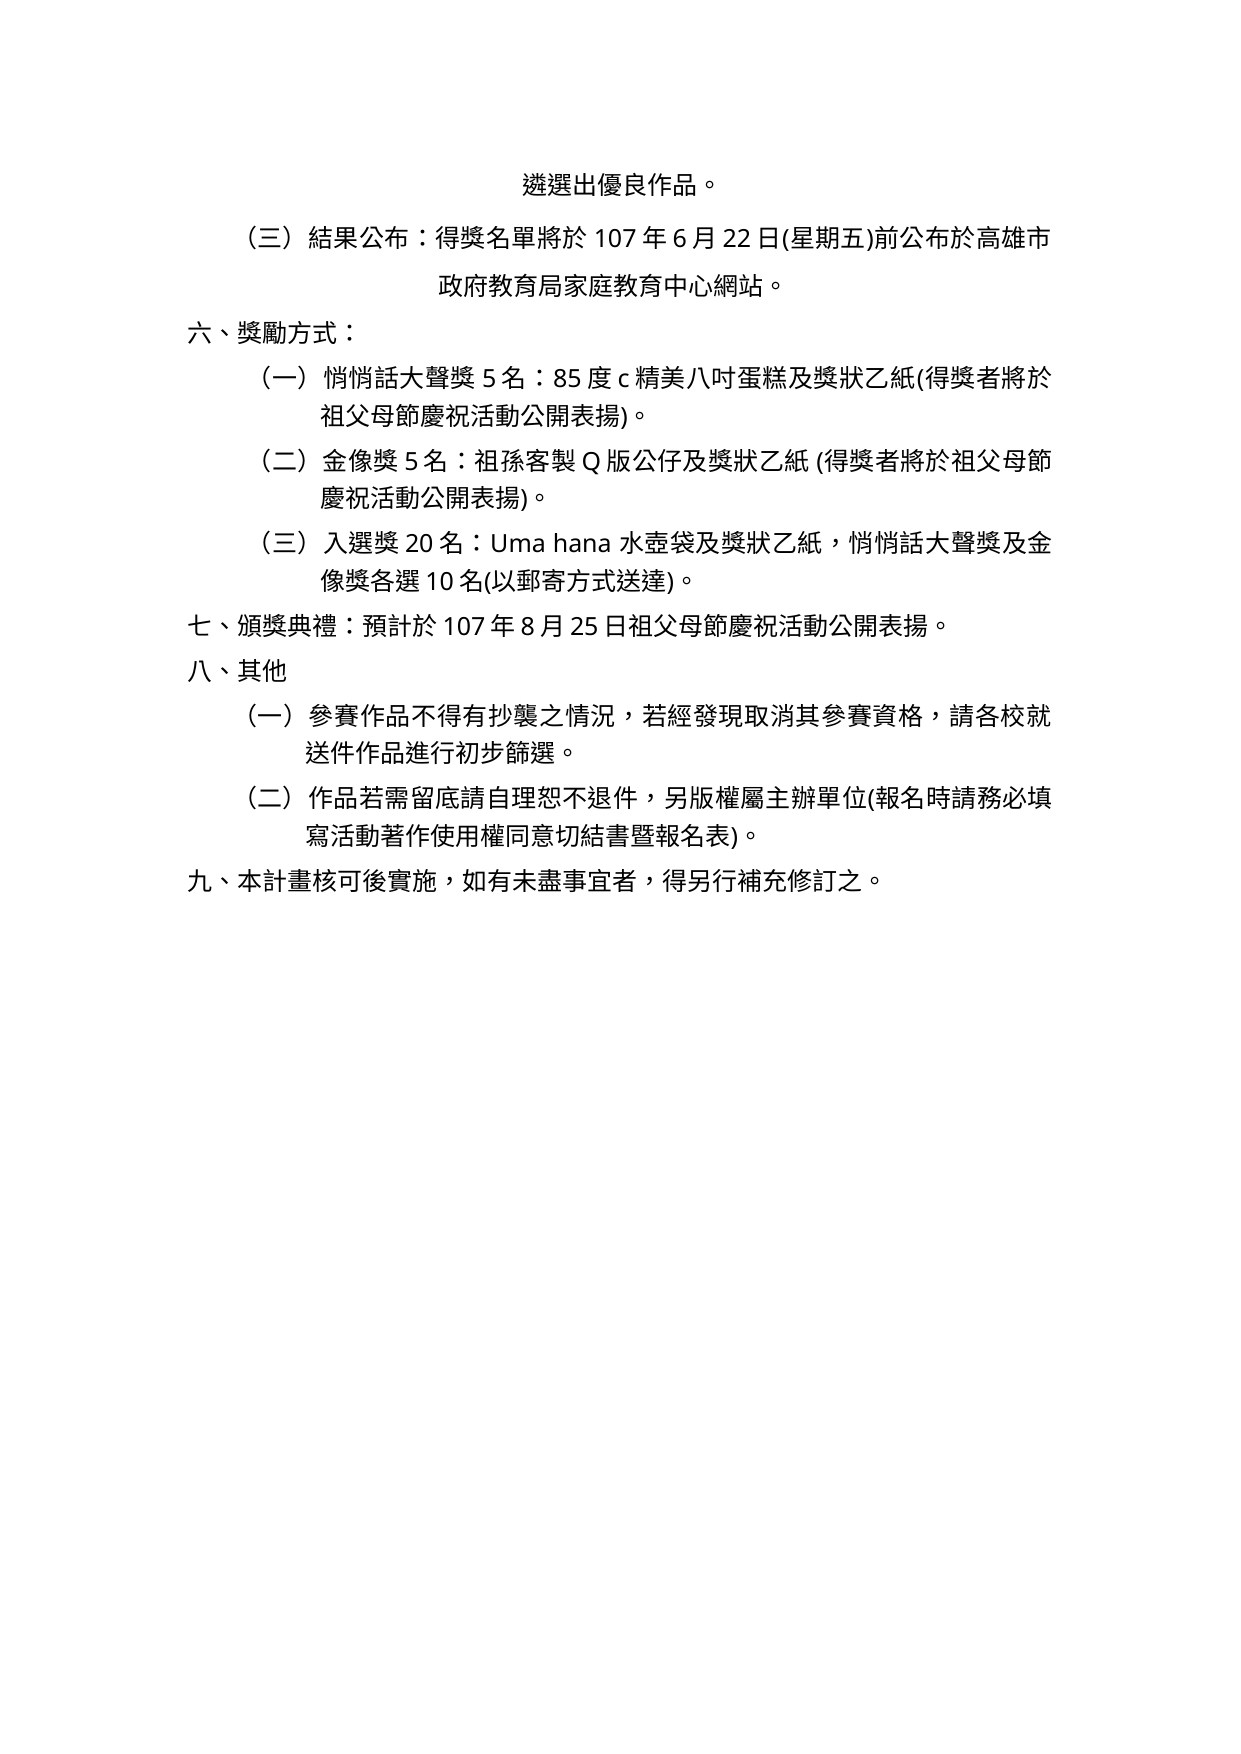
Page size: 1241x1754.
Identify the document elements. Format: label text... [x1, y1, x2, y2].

text （一）悄悄話大聲獎5名：85度c精美八吋蛋糕及獎狀乙紙(得獎者將於祖父母節慶祝活動公開表揚)。 [246, 358, 1053, 433]
text 九、本計畫核可後實施，如有未盡事宜者，得另行補充修訂之。 [187, 860, 1048, 898]
text 八、其他 [187, 650, 1053, 688]
text （三）結果公布：得獎名單將於107年6月22日(星期五)前公布於高雄市政府教育局家庭教育中心網站。 [232, 209, 1053, 305]
text （三）入選獎20名：Uma hana 水壺袋及獎狀乙紙，悄悄話大聲獎及金像獎各選10名(以郵寄方式送達)。 [246, 523, 1053, 598]
text 六、獎勵方式： [187, 313, 1053, 350]
text （一）參賽作品不得有抄襲之情況，若經發現取消其參賽資格，請各校就送件作品進行初步篩選。 [232, 695, 1053, 770]
text （二）金像獎5名：祖孫客製Q版公仔及獎狀乙紙 (得獎者將於祖父母節慶祝活動公開表揚)。 [246, 440, 1053, 515]
text （二）作品若需留底請自理恕不退件，另版權屬主辦單位(報名時請務必填寫活動著作使用權同意切結書暨報名表)。 [232, 778, 1053, 853]
text 遴選出優良作品。 [232, 164, 1053, 202]
text 七、頒獎典禮：預計於107年8月25日祖父母節慶祝活動公開表揚。 [187, 605, 1053, 643]
